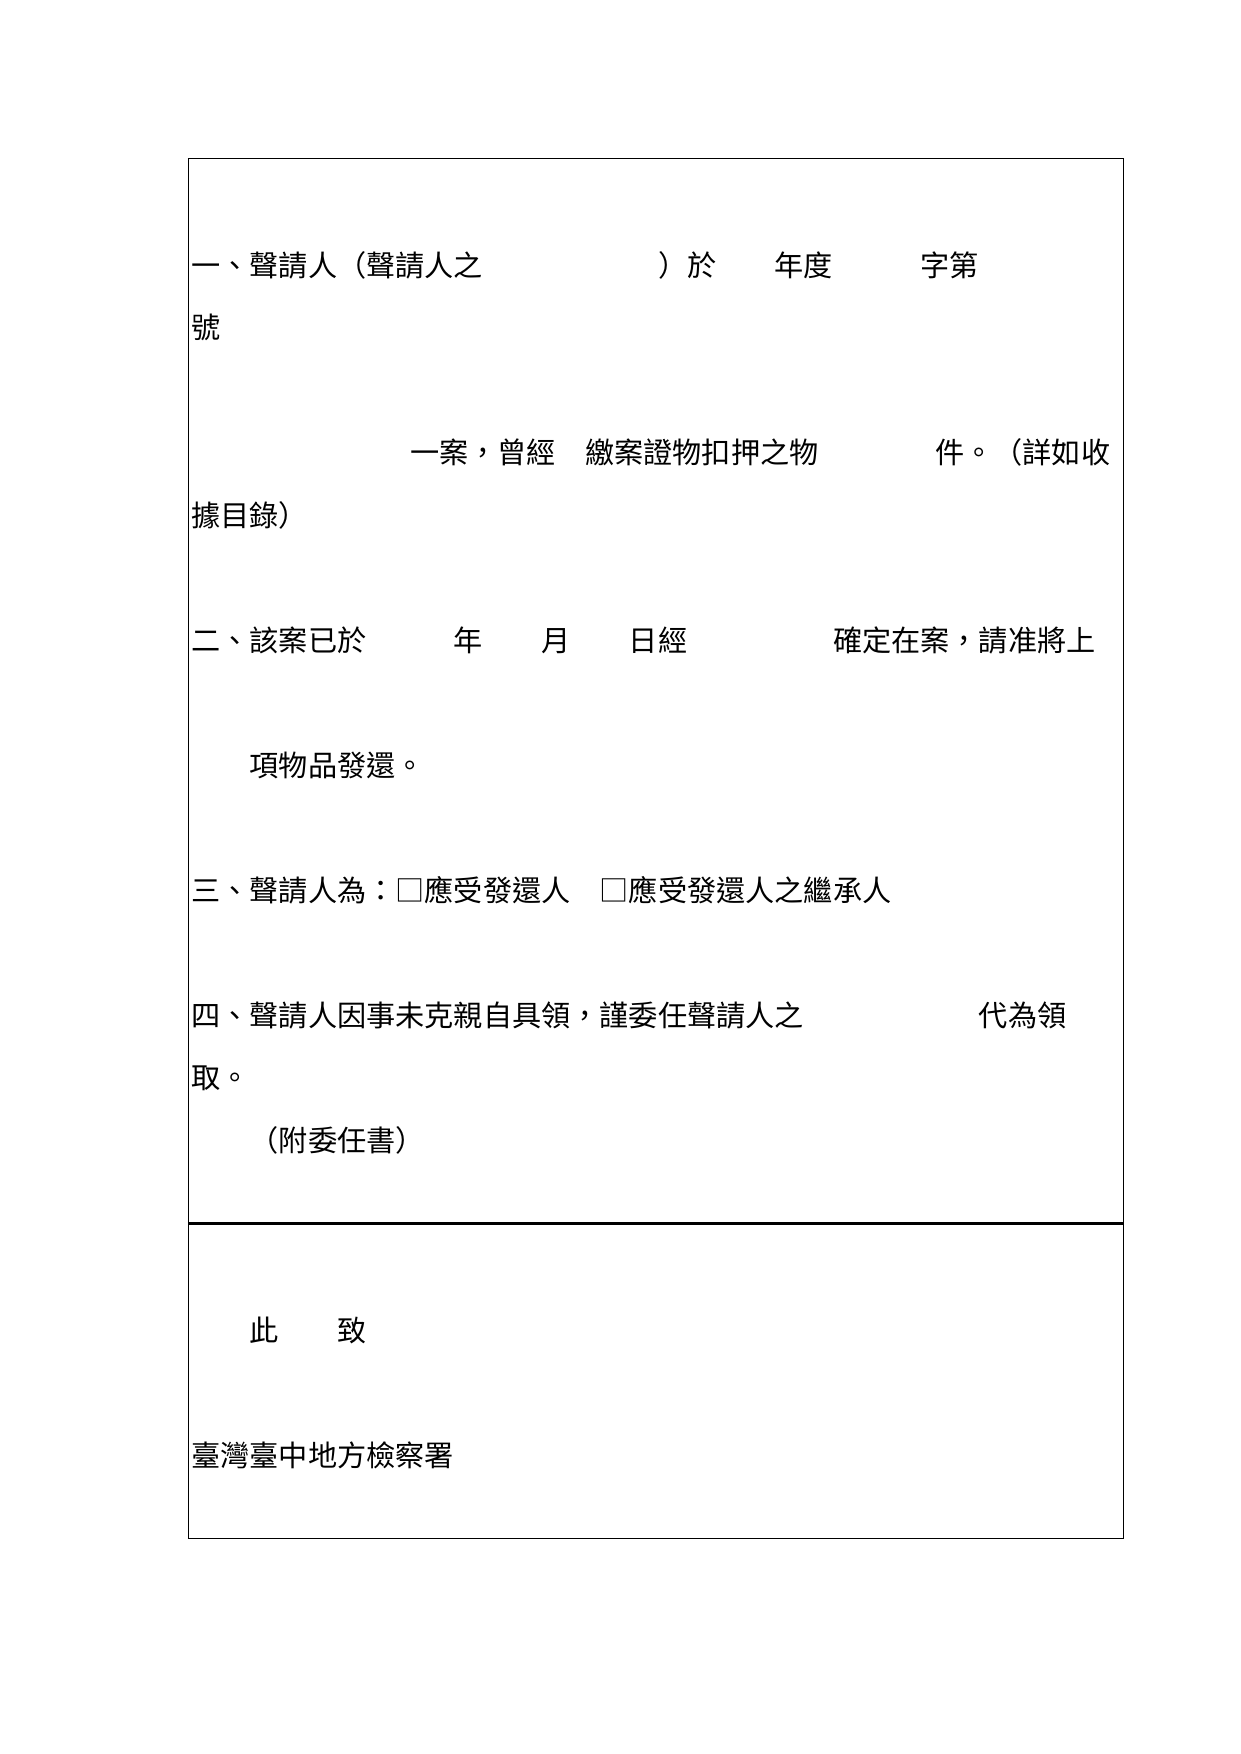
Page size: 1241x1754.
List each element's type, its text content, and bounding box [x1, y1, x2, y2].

table_cell 一、聲請人（聲請人之 ）於 年度 字第 號 一案，曾經 繳案證物扣押之物 件。（詳如收據目錄） 二、該案已於 年 月 日經 確定在案，請准將上 項物品發還。 三、聲請人為：□應受發還人 □應受發還人之繼承人 四、聲請人因事未克親自具領，謹委任聲請人之 代為領取。 （附委任書） [189, 159, 1123, 1159]
table_cell 此 致 臺灣臺中地方檢察署 [189, 1225, 1123, 1537]
table_cell [189, 1159, 1123, 1222]
